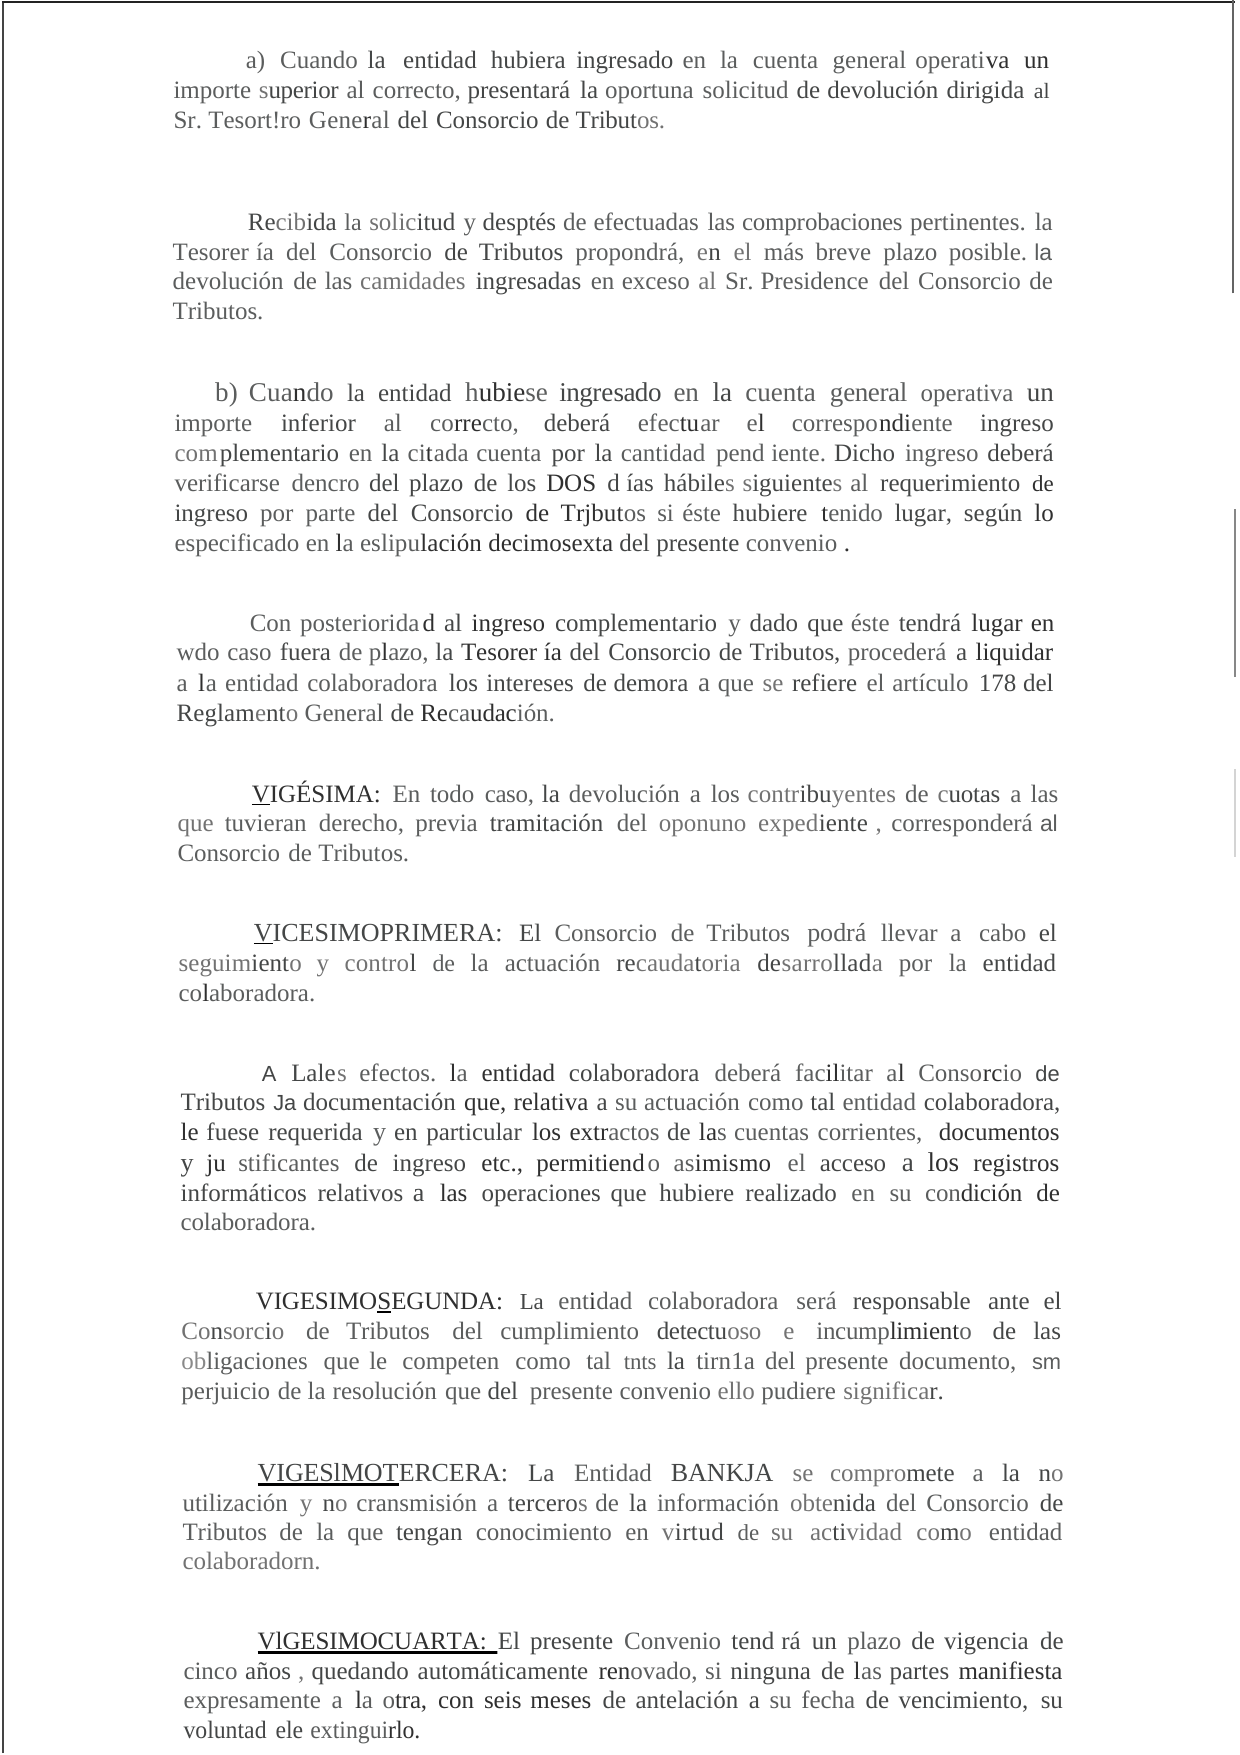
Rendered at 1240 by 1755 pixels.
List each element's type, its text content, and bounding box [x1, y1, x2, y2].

list Cuando la entidad hubiese ingresado en la cuenta general operativa un importe inferior al correcto, deberá efectuar el correspondiente ingreso complementario en la citada cuenta por la cantidad pend iente. Dicho ingreso deberá verificarse dencro del plazo de los DOS d ías hábiles siguientes al requerimiento de ingreso por parte del Consorcio de Trjbutos si éste hubiere tenido lugar, según lo especificado en la eslipulación decimosexta del presente convenio . [158, 376, 1054, 557]
text VIGESIMOSEGUNDA: La entidad colaboradora será responsable ante el Consorcio de Tributos del cumplimiento detectuoso e incumplimiento de las obligaciones que le competen como tal tnts la tirn1a del presente documento, sm perjuicio de la resolución que del presente convenio ello pudiere significar. [181, 1286, 1061, 1404]
text VlGESIMOCUARTA: El presente Convenio tend rá un plazo de vigencia de cinco años , quedando automáticamente renovado, si ninguna de las partes manifiesta expresamente a la otra, con seis meses de antelación a su fecha de vencimiento, su voluntad ele extinguirlo. [183, 1626, 1063, 1744]
text VICESIMOPRIMERA: El Consorcio de Tributos podrá llevar a cabo el seguimiento y control de la actuación recaudatoria desarrollada por la entidad colaboradora. [178, 917, 1057, 1007]
text Con posterioridad al ingreso complementario y dado que éste tendrá lugar en wdo caso fuera de plazo, la Tesorer ía del Consorcio de Tributos, procederá a liquidar a la entidad colaboradora los intereses de demora a que se refiere el artículo 178 del Reglamento General de Recaudación. [176, 608, 1054, 726]
text a) Cuando la entidad hubiera ingresado en la cuenta general operativa un importe superior al correcto, presentará la oportuna solicitud de devolución dirigida al Sr. Tesort!ro General del Consorcio de Tributos. [173, 45, 1049, 134]
text VIGESlMOTERCERA: La Entidad BANKJA se compromete a la no utilización y no cransmisión a terceros de la información obtenida del Consorcio de Tributos de la que tengan conocimiento en virtud de su actividad como entidad colaboradorn. [182, 1457, 1063, 1575]
text VIGÉSIMA: En todo caso, la devolución a los contribuyentes de cuotas a las que tuvieran derecho, previa tramitación del oponuno expediente , corresponderá al Consorcio de Tributos. [177, 779, 1058, 867]
text Recibida la solicitud y desptés de efectuadas las comprobaciones pertinentes. la Tesorer ía del Consorcio de Tributos propondrá, en el más breve plazo posible. la devolución de las camidades ingresadas en exceso al Sr. Presidence del Consorcio de Tributos. [172, 207, 1053, 325]
text A Lales efectos. la entidad colaboradora deberá facilitar al Consorcio de Tributos Ja documentación que, relativa a su actuación como tal entidad colaboradora, le fuese requerida y en particular los extractos de las cuentas corrientes, documentos y ju stificantes de ingreso etc., permitiendo asimismo el acceso a los registros informáticos relativos a las operaciones que hubiere realizado en su condición de colaboradora. [180, 1058, 1060, 1236]
